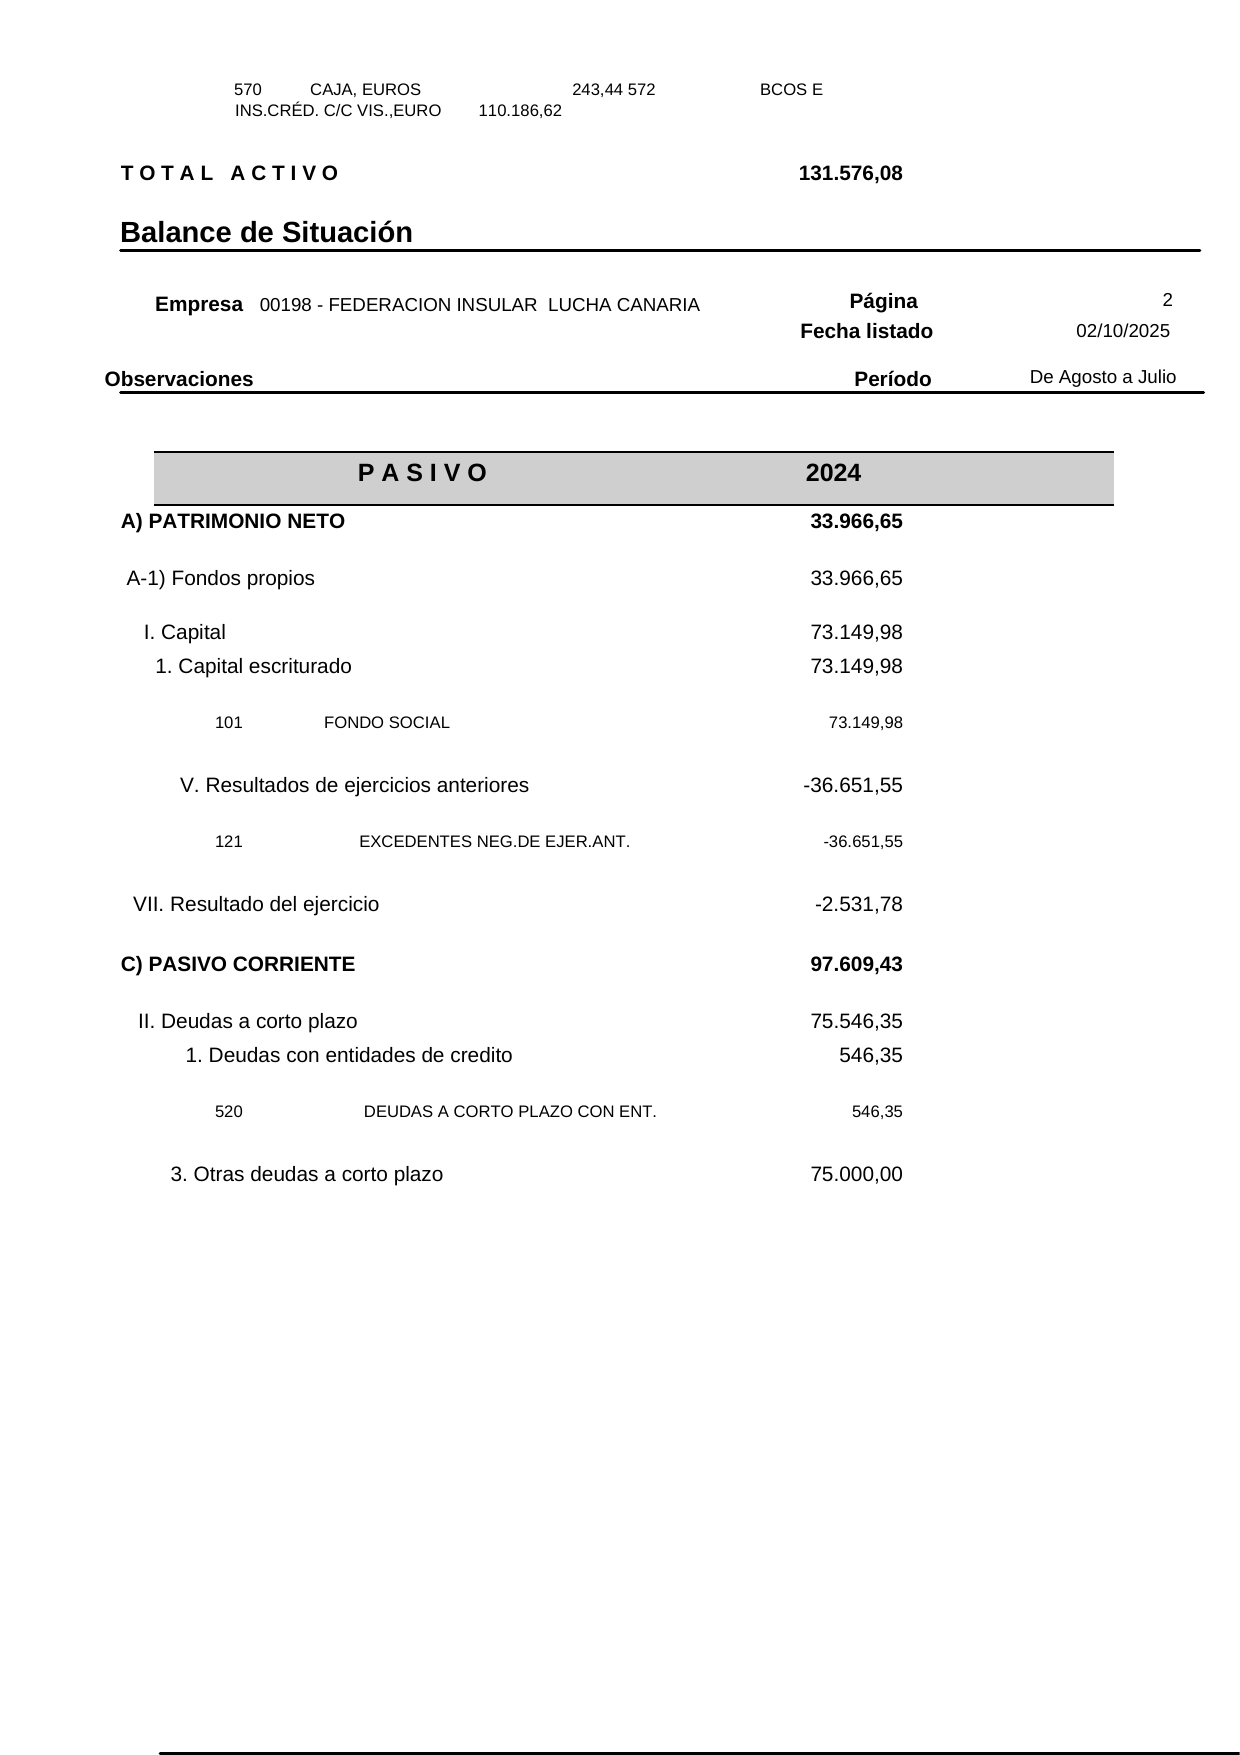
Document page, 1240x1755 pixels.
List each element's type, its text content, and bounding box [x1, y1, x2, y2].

table_cell Período [775, 366, 1029, 391]
table_header [658, 453, 688, 504]
text V. Resultados de ejercicios anteriores -36.651,55 [121, 771, 903, 798]
text VII. Resultado del ejercicio -2.531,78 [121, 889, 903, 917]
text 570 CAJA, EUROS 243,44 572 BCOS E INS.CRÉD. C/C VIS.,EURO 110.186,62 [234, 79, 903, 119]
table_header [938, 453, 1019, 504]
table_cell Observaciones [104, 366, 774, 392]
text 101 FONDO SOCIAL 73.149,98 [121, 706, 903, 734]
subtitle A) PATRIMONIO NETO 33.966,65 [121, 506, 903, 534]
subtitle Balance de Situación [120, 215, 903, 248]
text T O T A L A C T I V O 131.576,08 [121, 158, 903, 186]
table_header Empresa 00198 - FEDERACION INSULAR LUCHA CANARIA [104, 289, 774, 319]
text 1. Deudas con entidades de credito 546,35 [121, 1040, 903, 1068]
text A-1) Fondos propios 33.966,65 [121, 563, 903, 591]
table_cell De Agosto a Julio [1030, 366, 1216, 392]
text 520 DEUDAS A CORTO PLAZO CON ENT. 546,35 [121, 1095, 903, 1123]
table_header Página [775, 289, 1029, 319]
text 3. Otras deudas a corto plazo 75.000,00 [121, 1159, 903, 1187]
table_header P A S I V O [154, 453, 658, 504]
text I. Capital 73.149,98 [121, 617, 903, 645]
table_header [880, 453, 906, 504]
text 1. Capital escriturado 73.149,98 [121, 652, 903, 680]
table_header 2024 [764, 453, 880, 504]
text 121 EXCEDENTES NEG.DE EJER.ANT. -36.651,55 [121, 825, 903, 853]
subtitle C) PASIVO CORRIENTE 97.609,43 [121, 949, 903, 977]
table_header [906, 453, 938, 504]
table_cell 02/10/2025 [1030, 319, 1216, 366]
table_cell [104, 319, 774, 366]
table_header 2 [1030, 289, 1216, 319]
text II. Deudas a corto plazo 75.546,35 [121, 1006, 903, 1034]
table_cell Fecha listado [775, 319, 1029, 366]
table_header [688, 453, 764, 504]
table_header [1019, 453, 1114, 504]
